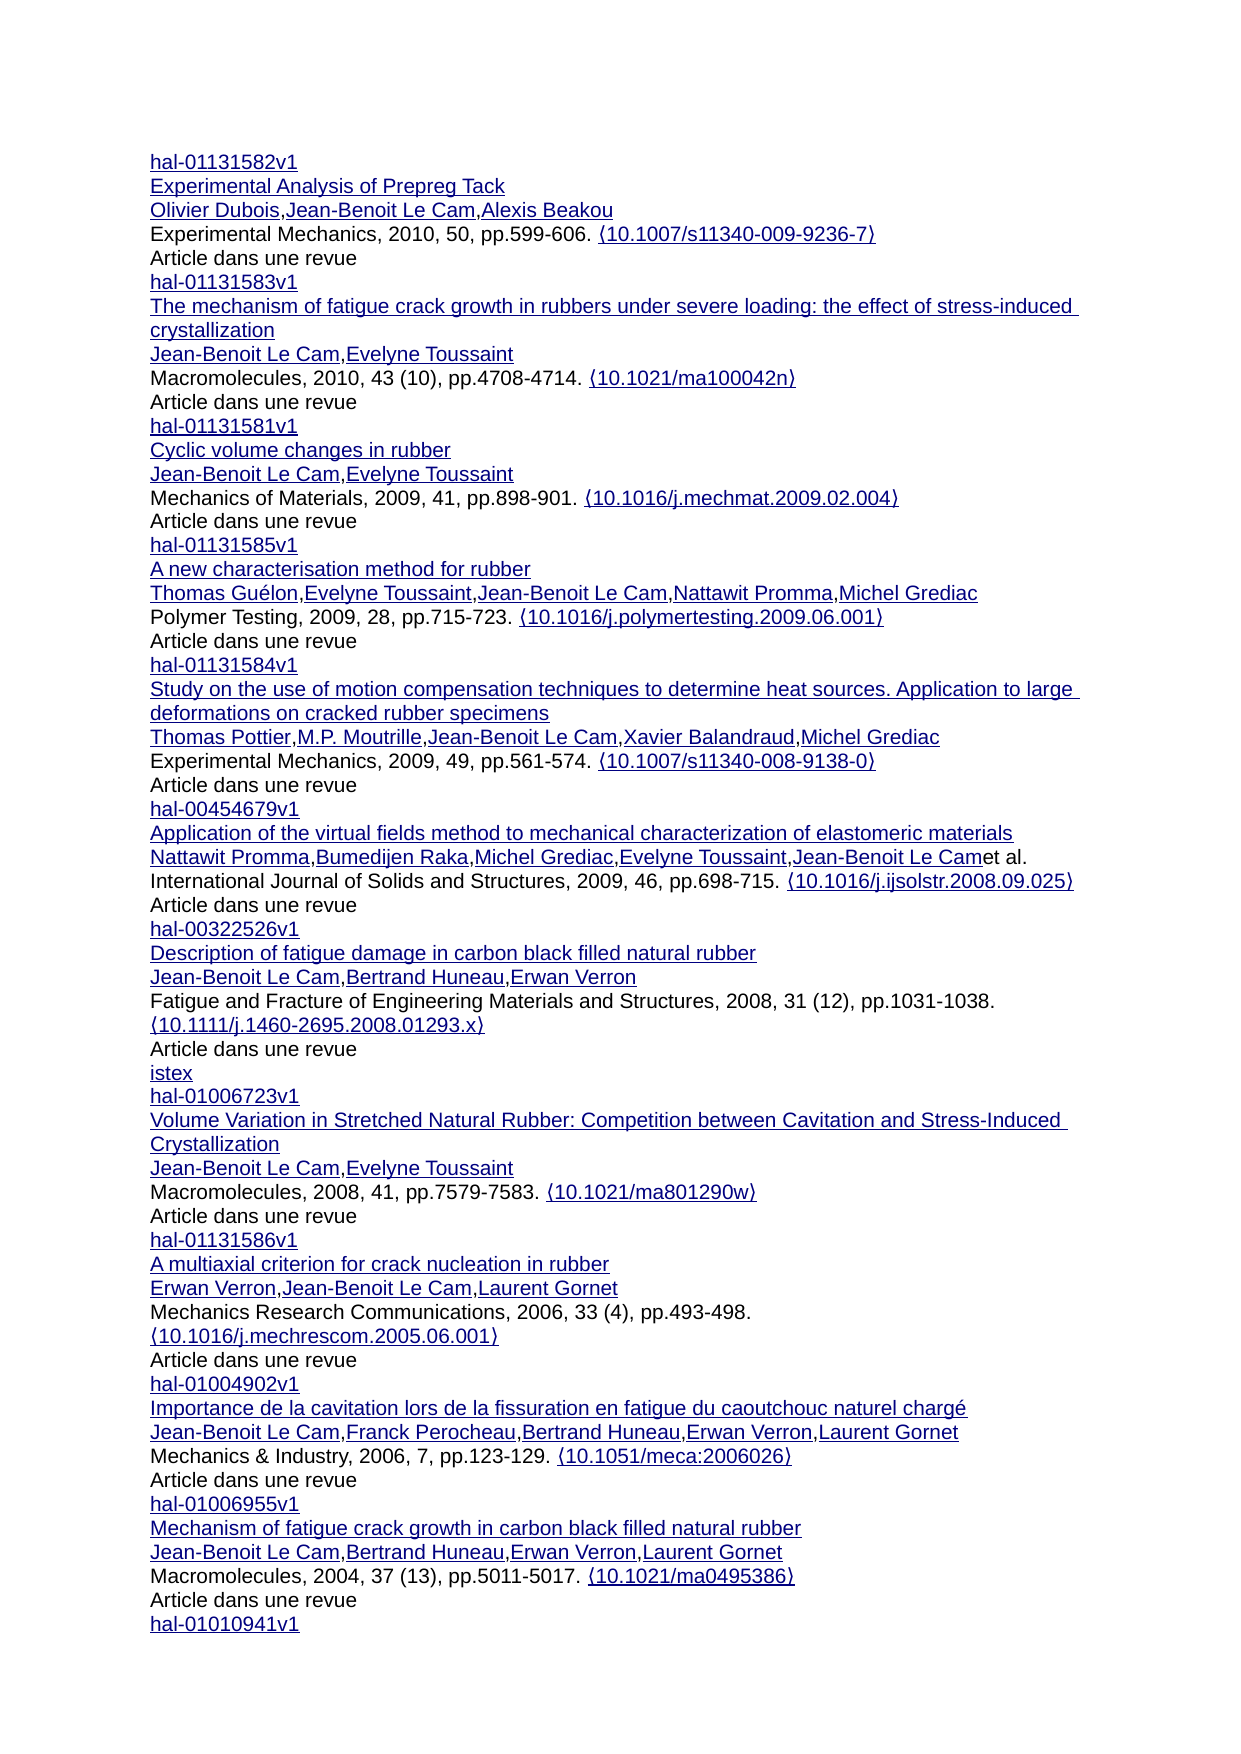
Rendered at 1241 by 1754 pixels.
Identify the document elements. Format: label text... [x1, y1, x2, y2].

table_cell Mechanism of fatigue crack growth in carbon black filled natural rubber Jean-Benoit Le Cam,Bertrand Huneau,Erwan Verron,Laurent Gornet Macromolecules, 2004, 37 (13), pp.5011-5017. ⟨10.1021/ma0495386⟩ Article dans une revue hal-01010941v1 [150, 1516, 1090, 1635]
table_cell Application of the virtual fields method to mechanical characterization of elastomeric materials Nattawit Promma,Bumedijen Raka,Michel Grediac,Evelyne Toussaint,Jean-Benoit Le Camet al. International Journal of Solids and Structures, 2009, 46, pp.698-715. ⟨10.1016/j.ijsolstr.2008.09.025⟩ Article dans une revue hal-00322526v1 [150, 821, 1090, 941]
table_cell hal-01131582v1 [150, 150, 1090, 174]
table_cell Importance de la cavitation lors de la fissuration en fatigue du caoutchouc naturel chargé Jean-Benoit Le Cam,Franck Perocheau,Bertrand Huneau,Erwan Verron,Laurent Gornet Mechanics & Industry, 2006, 7, pp.123-129. ⟨10.1051/meca:2006026⟩ Article dans une revue hal-01006955v1 [150, 1396, 1090, 1516]
table_cell A new characterisation method for rubber Thomas Guélon,Evelyne Toussaint,Jean-Benoit Le Cam,Nattawit Promma,Michel Grediac Polymer Testing, 2009, 28, pp.715-723. ⟨10.1016/j.polymertesting.2009.06.001⟩ Article dans une revue hal-01131584v1 [150, 557, 1090, 677]
table_cell Experimental Analysis of Prepreg Tack Olivier Dubois,Jean-Benoit Le Cam,Alexis Beakou Experimental Mechanics, 2010, 50, pp.599-606. ⟨10.1007/s11340-009-9236-7⟩ Article dans une revue hal-01131583v1 [150, 174, 1090, 294]
table_cell A multiaxial criterion for crack nucleation in rubber Erwan Verron,Jean-Benoit Le Cam,Laurent Gornet Mechanics Research Communications, 2006, 33 (4), pp.493-498. ⟨10.1016/j.mechrescom.2005.06.001⟩ Article dans une revue hal-01004902v1 [150, 1252, 1090, 1396]
table_cell Cyclic volume changes in rubber Jean-Benoit Le Cam,Evelyne Toussaint Mechanics of Materials, 2009, 41, pp.898-901. ⟨10.1016/j.mechmat.2009.02.004⟩ Article dans une revue hal-01131585v1 [150, 438, 1090, 557]
table_cell Description of fatigue damage in carbon black filled natural rubber Jean-Benoit Le Cam,Bertrand Huneau,Erwan Verron Fatigue and Fracture of Engineering Materials and Structures, 2008, 31 (12), pp.1031-1038. ⟨10.1111/j.1460-2695.2008.01293.x⟩ Article dans une revue istex hal-01006723v1 [150, 941, 1090, 1108]
table_cell Study on the use of motion compensation techniques to determine heat sources. Application to large deformations on cracked rubber specimens Thomas Pottier,M.P. Moutrille,Jean-Benoit Le Cam,Xavier Balandraud,Michel Grediac Experimental Mechanics, 2009, 49, pp.561-574. ⟨10.1007/s11340-008-9138-0⟩ Article dans une revue hal-00454679v1 [150, 677, 1090, 821]
table_cell Volume Variation in Stretched Natural Rubber: Competition between Cavitation and Stress-Induced Crystallization Jean-Benoit Le Cam,Evelyne Toussaint Macromolecules, 2008, 41, pp.7579-7583. ⟨10.1021/ma801290w⟩ Article dans une revue hal-01131586v1 [150, 1108, 1090, 1252]
table_cell The mechanism of fatigue crack growth in rubbers under severe loading: the effect of stress-induced crystallization Jean-Benoit Le Cam,Evelyne Toussaint Macromolecules, 2010, 43 (10), pp.4708-4714. ⟨10.1021/ma100042n⟩ Article dans une revue hal-01131581v1 [150, 294, 1090, 437]
